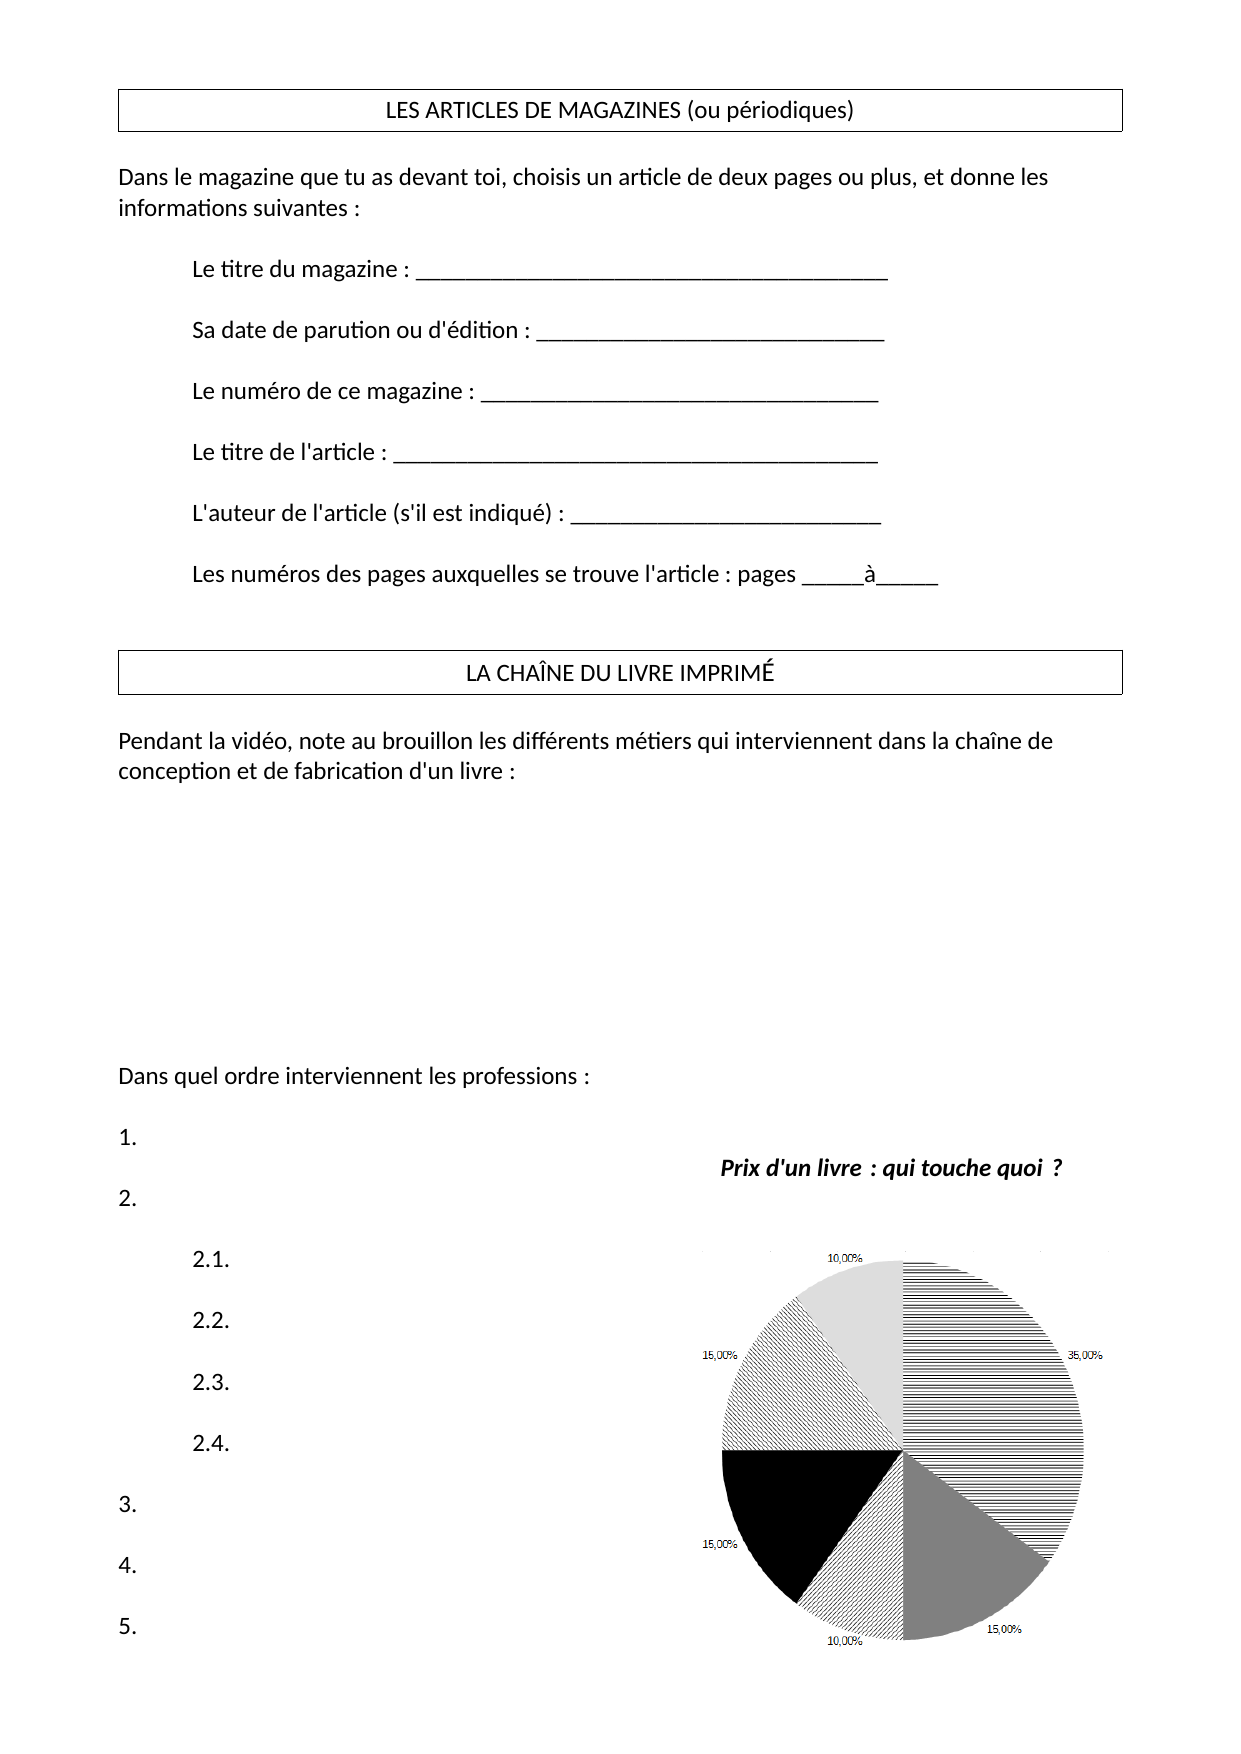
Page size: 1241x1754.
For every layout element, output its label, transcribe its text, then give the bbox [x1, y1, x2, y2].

text Le titre du magazine : ______________________________________ [118, 253, 1122, 283]
text [1113, 1610, 1122, 1640]
text [1113, 1427, 1122, 1457]
text 4. [118, 1549, 687, 1579]
text Les numéros des pages auxquelles se trouve l'article : pages _____à_____ [118, 558, 1122, 588]
text 2.1. [118, 1244, 1122, 1274]
text [1113, 1305, 1122, 1335]
text [1113, 1549, 1122, 1579]
text 5. [118, 1610, 687, 1640]
table_header LA CHAÎNE DU LIVRE IMPRIMÉ [119, 651, 1122, 694]
text 2. [118, 1183, 1122, 1213]
picture [687, 1251, 1113, 1657]
text [1113, 1488, 1122, 1518]
text 1. [118, 1122, 1122, 1152]
text [1113, 1366, 1122, 1396]
text 2.4. [118, 1427, 687, 1457]
text L'auteur de l'article (s'il est indiqué) : _________________________ [118, 497, 1122, 527]
text Prix d'un livre : qui touche quoi ? [118, 1152, 1122, 1183]
text Pendant la vidéo, note au brouillon les différents métiers qui interviennent dans la chaîne de conception et de fabrication d'un livre : [118, 725, 1122, 786]
text Sa date de parution ou d'édition : ____________________________ [118, 314, 1122, 344]
text Dans quel ordre interviennent les professions : [118, 1061, 1122, 1091]
text 2.3. [118, 1366, 687, 1396]
text Le numéro de ce magazine : ________________________________ [118, 375, 1122, 405]
text 2.2. [118, 1305, 687, 1335]
text 3. [118, 1488, 687, 1518]
text Le titre de l'article : _______________________________________ [118, 436, 1122, 466]
table_header LES ARTICLES DE MAGAZINES (ou périodiques) [119, 90, 1122, 131]
text Dans le magazine que tu as devant toi, choisis un article de deux pages ou plus, et donne les informations suivantes : [118, 161, 1122, 222]
